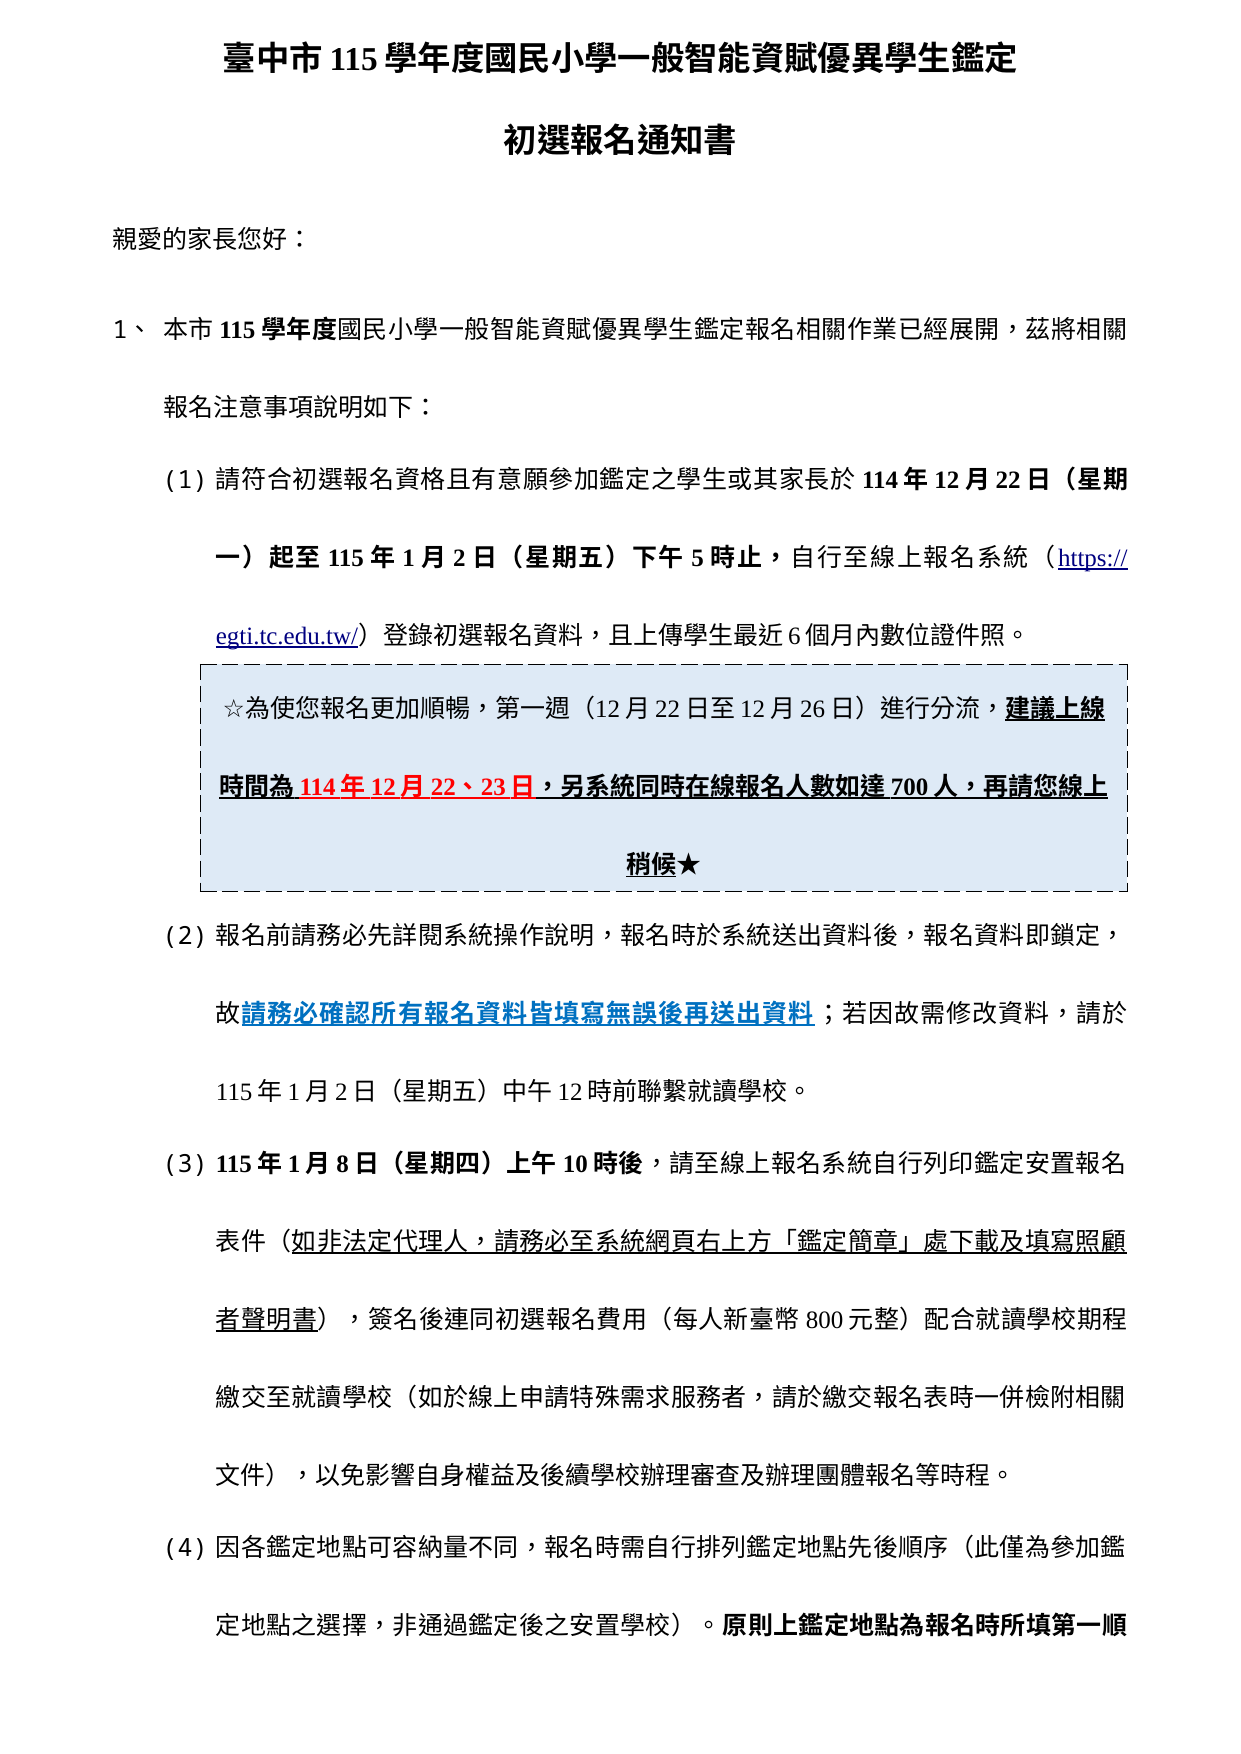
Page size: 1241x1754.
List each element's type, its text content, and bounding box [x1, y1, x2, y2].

text 臺中市115學年度國民小學一般智能資賦優異學生鑑定 [112, 44, 1128, 77]
list 請符合初選報名資格且有意願參加鑑定之學生或其家長於114年12月22日（星期一）起至115年1月2日（星期五）下午5時止，自行至線上報名系統（https://egti.tc.edu.tw/）登錄初選報名資料，且上傳學生最近6個月內數位證件照。 [162, 436, 1128, 655]
text 初選報名通知書 [112, 96, 1128, 158]
table_header ☆為使您報名更加順暢，第一週（12月22日至12月26日）進行分流，建議上線時間為114年12月22、23日，另系統同時在線報名人數如達700人，再請您線上稍候★ [200, 664, 1127, 891]
list 115年1月8日（星期四）上午10時後，請至線上報名系統自行列印鑑定安置報名表件（如非法定代理人，請務必至系統網頁右上方「鑑定簡章」處下載及填寫照顧者聲明書），簽名後連同初選報名費用（每人新臺幣800元整）配合就讀學校期程繳交至就讀學校（如於線上申請特殊需求服務者，請於繳交報名表時一併檢附相關文件），以免影響自身權益及後續學校辦理審查及辦理團體報名等時程。 [162, 1119, 1128, 1494]
list 本市115學年度國民小學一般智能資賦優異學生鑑定報名相關作業已經展開，茲將相關報名注意事項說明如下： [112, 286, 1128, 427]
text 親愛的家長您好： [112, 196, 1128, 258]
list 因各鑑定地點可容納量不同，報名時需自行排列鑑定地點先後順序（此僅為參加鑑定地點之選擇，非通過鑑定後之安置學校）。原則上鑑定地點為報名時所填第一順 [162, 1503, 1128, 1644]
list 報名前請務必先詳閱系統操作說明，報名時於系統送出資料後，報名資料即鎖定，故請務必確認所有報名資料皆填寫無誤後再送出資料；若因故需修改資料，請於115年1月2日（星期五）中午12時前聯繫就讀學校。 [162, 892, 1128, 1110]
